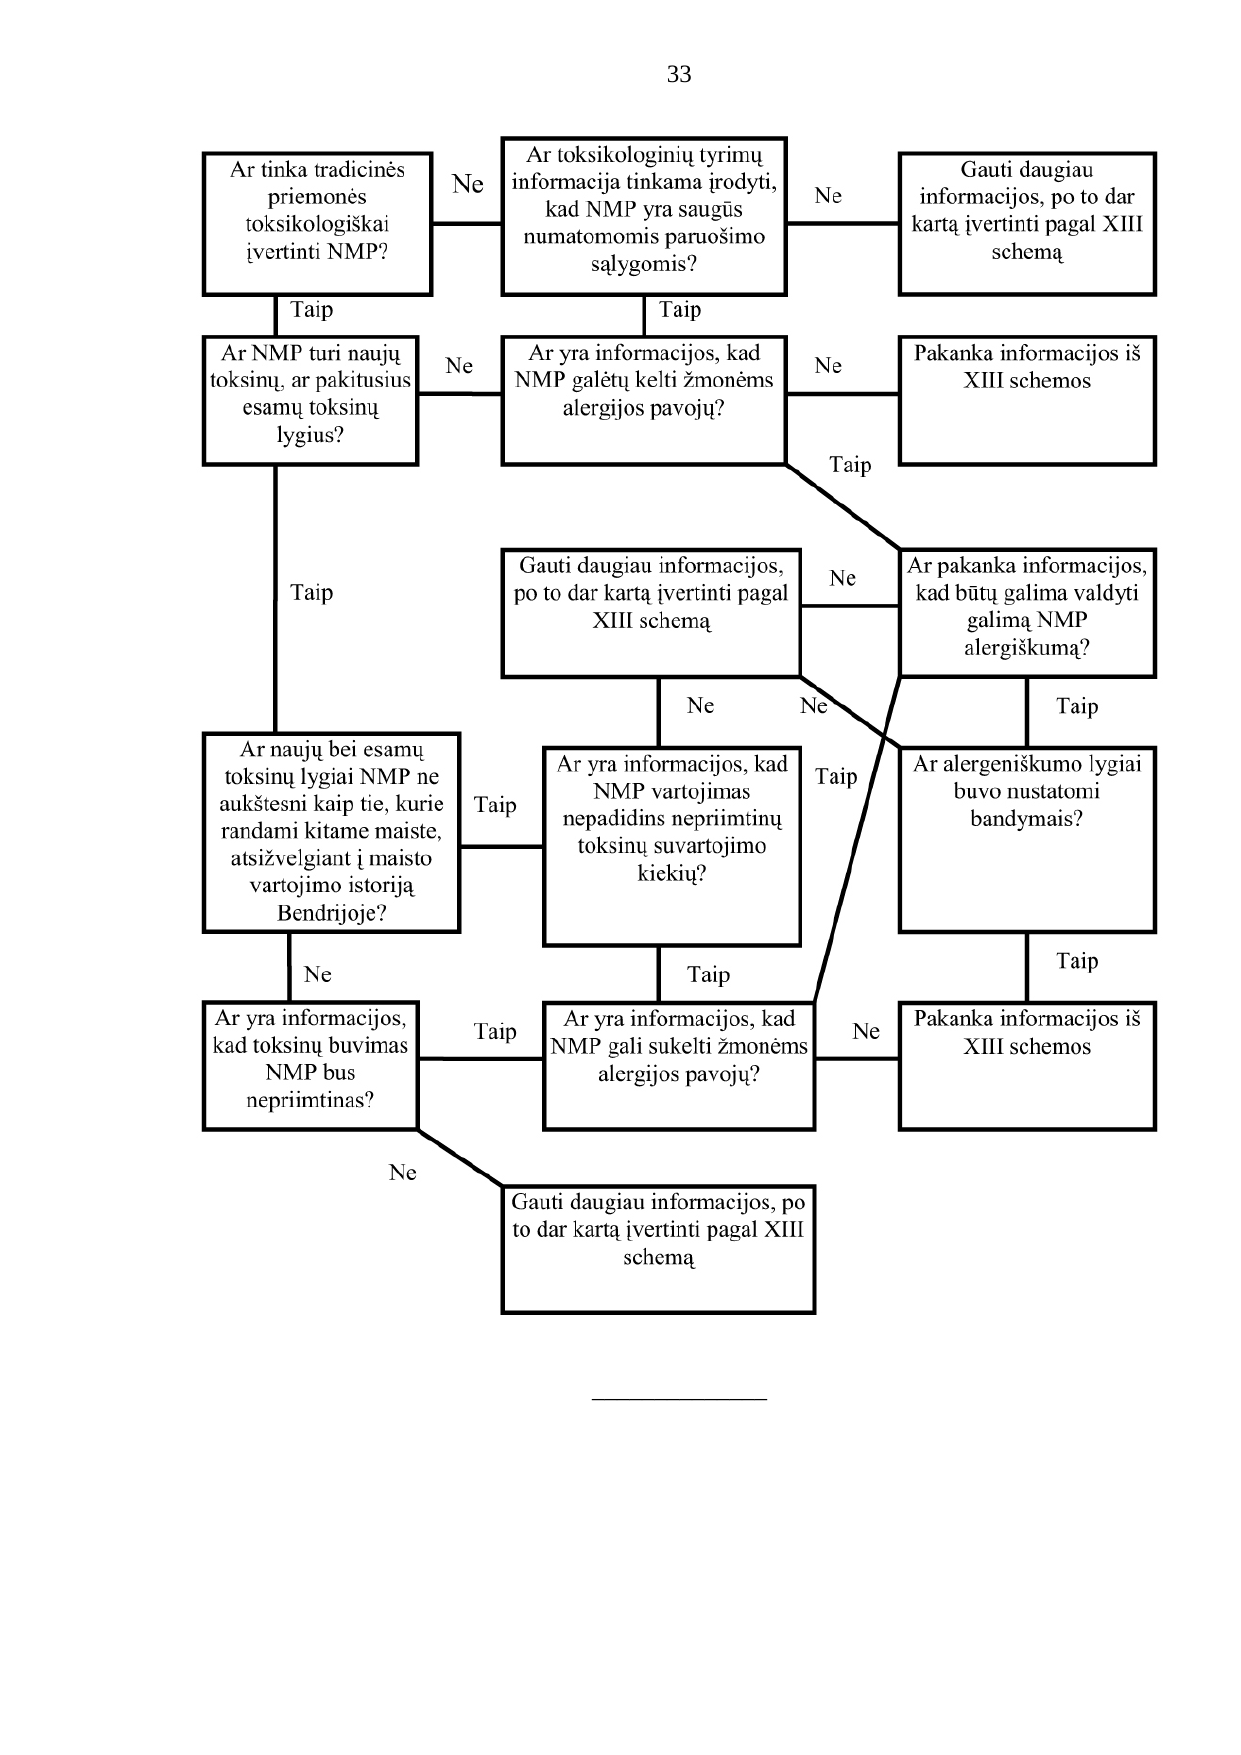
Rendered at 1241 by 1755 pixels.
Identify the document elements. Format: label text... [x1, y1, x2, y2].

text ______________ [177, 1374, 1181, 1403]
